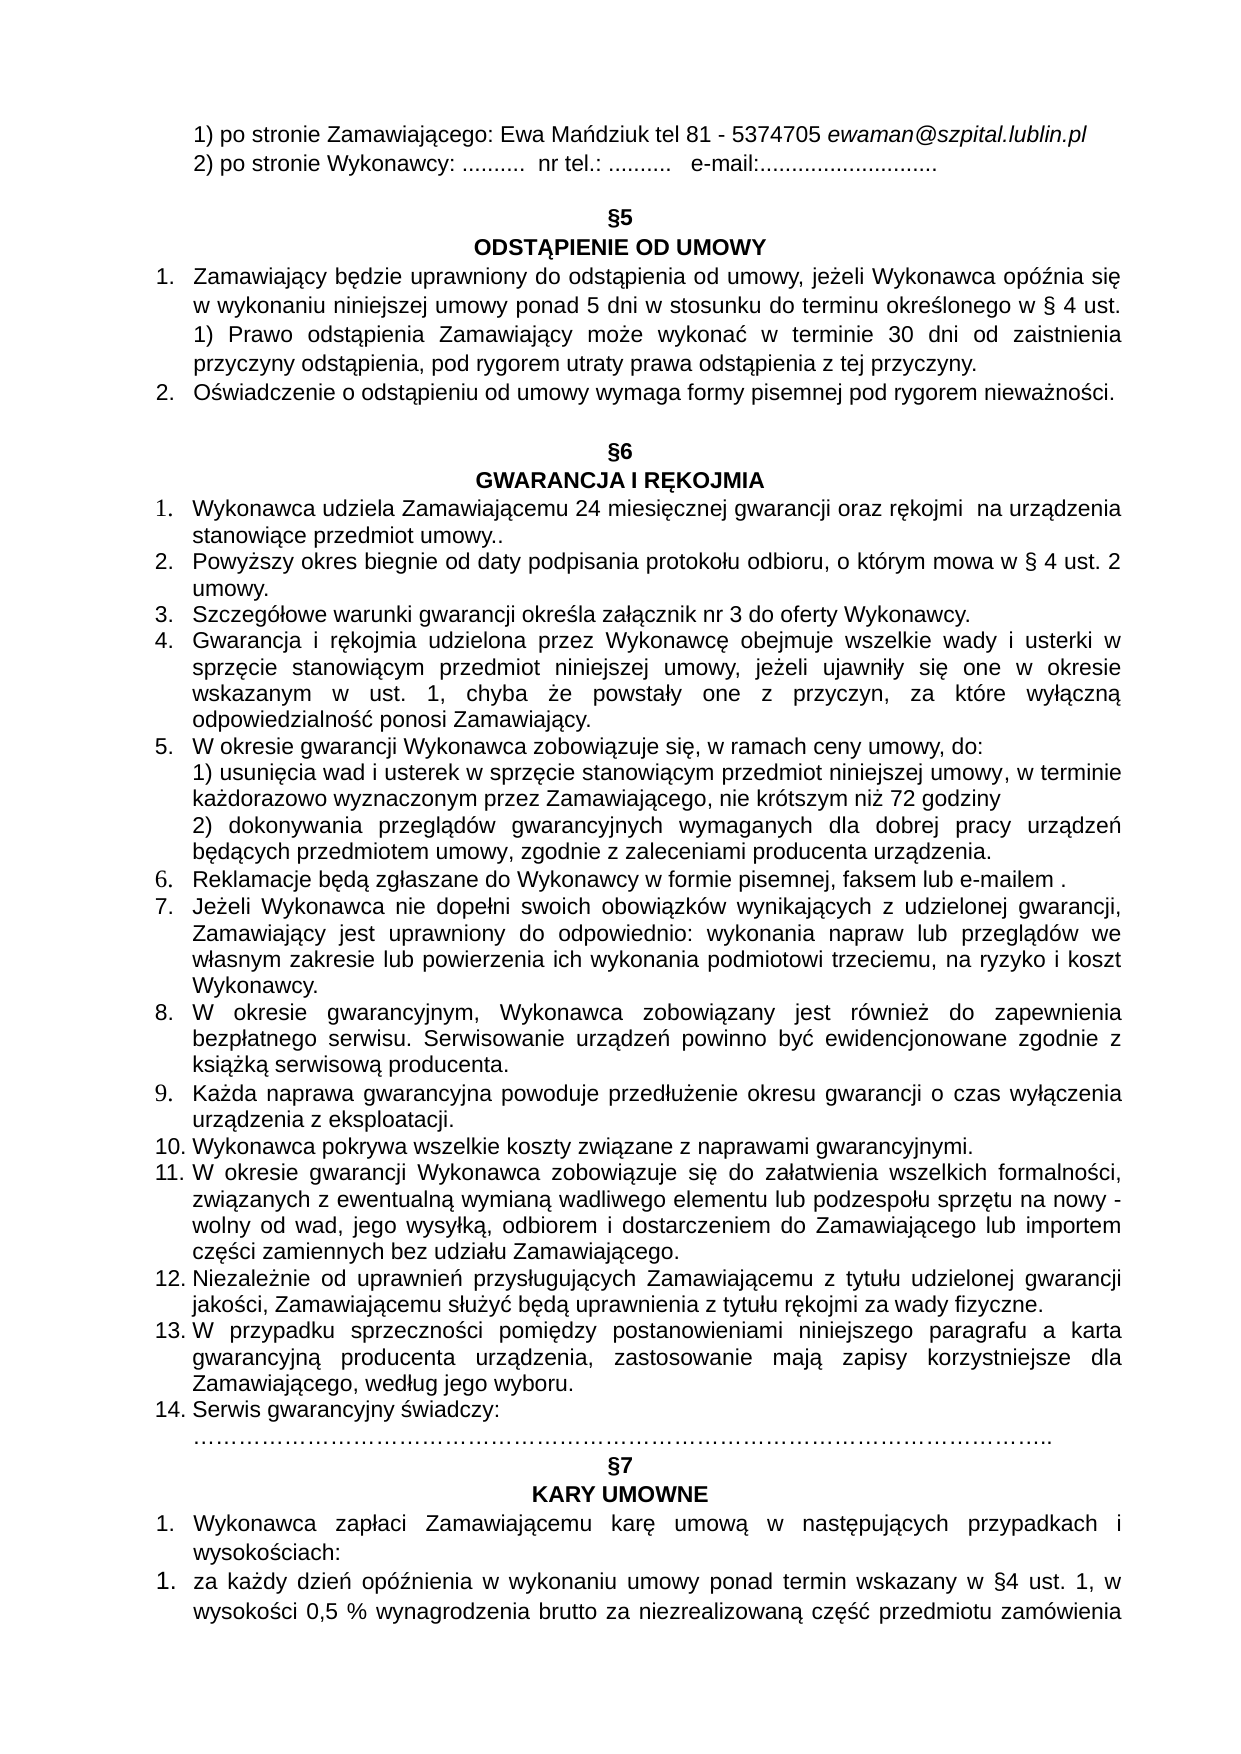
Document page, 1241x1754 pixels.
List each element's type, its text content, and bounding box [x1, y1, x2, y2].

list 2) po stronie Wykonawcy: .......... nr tel.: .......... e-mail:............................ [156, 147, 1122, 176]
text §7 [118, 1449, 1122, 1478]
list Szczegółowe warunki gwarancji określa załącznik nr 3 do oferty Wykonawcy. [154, 601, 1122, 627]
text GWARANCJA I RĘKOJMIA [118, 464, 1122, 493]
list Niezależnie od uprawnień przysługujących Zamawiającemu z tytułu udzielonej gwarancji jakości, Zamawiającemu służyć będą uprawnienia z tytułu rękojmi za wady fizyczne. [154, 1264, 1122, 1317]
list Wykonawca zapłaci Zamawiającemu karę umową w następujących przypadkach i wysokościach: [156, 1507, 1122, 1566]
list 1) usunięcia wad i usterek w sprzęcie stanowiącym przedmiot niniejszej umowy, w terminie każdorazowo wyznaczonym przez Zamawiającego, nie krótszym niż 72 godziny [154, 759, 1122, 812]
list Reklamacje będą zgłaszane do Wykonawcy w formie pisemnej, faksem lub e-mailem . [154, 864, 1122, 893]
list W przypadku sprzeczności pomiędzy postanowieniami niniejszego paragrafu a karta gwarancyjną producenta urządzenia, zastosowanie mają zapisy korzystniejsze dla Zamawiającego, według jego wyboru. [154, 1317, 1122, 1396]
list Oświadczenie o odstąpieniu od umowy wymaga formy pisemnej pod rygorem nieważności. [156, 376, 1122, 406]
list za każdy dzień opóźnienia w wykonaniu umowy ponad termin wskazany w §4 ust. 1, w wysokości 0,5 % wynagrodzenia brutto za niezrealizowaną część przedmiotu zamówienia [156, 1566, 1122, 1624]
text ODSTĄPIENIE OD UMOWY [118, 231, 1122, 260]
list Serwis gwarancyjny świadczy: [154, 1396, 1122, 1423]
list W okresie gwarancji Wykonawca zobowiązuje się do załatwienia wszelkich formalności, związanych z ewentualną wymianą wadliwego elementu lub podzespołu sprzętu na nowy - wolny od wad, jego wysyłką, odbiorem i dostarczeniem do Zamawiającego lub importem części zamiennych bez udziału Zamawiającego. [154, 1159, 1122, 1264]
list Wykonawca pokrywa wszelkie koszty związane z naprawami gwarancyjnymi. [154, 1133, 1122, 1159]
list ………………………………………………………………………………………………….. [154, 1423, 1122, 1449]
text §5 [118, 201, 1122, 231]
text KARY UMOWNE [118, 1478, 1122, 1507]
list Powyższy okres biegnie od daty podpisania protokołu odbioru, o którym mowa w § 4 ust. 2 umowy. [154, 548, 1122, 601]
list Gwarancja i rękojmia udzielona przez Wykonawcę obejmuje wszelkie wady i usterki w sprzęcie stanowiącym przedmiot niniejszej umowy, jeżeli ujawniły się one w okresie wskazanym w ust. 1, chyba że powstały one z przyczyn, za które wyłączną odpowiedzialność ponosi Zamawiający. [154, 627, 1122, 733]
list W okresie gwarancji Wykonawca zobowiązuje się, w ramach ceny umowy, do: [154, 733, 1122, 759]
text §6 [118, 435, 1122, 464]
list W okresie gwarancyjnym, Wykonawca zobowiązany jest również do zapewnienia bezpłatnego serwisu. Serwisowanie urządzeń powinno być ewidencjonowane zgodnie z książką serwisową producenta. [154, 999, 1122, 1078]
list 1) po stronie Zamawiającego: Ewa Mańdziuk tel 81 - 5374705 ewaman@szpital.lublin.pl [156, 118, 1122, 147]
list Jeżeli Wykonawca nie dopełni swoich obowiązków wynikających z udzielonej gwarancji, Zamawiający jest uprawniony do odpowiednio: wykonania napraw lub przeglądów we własnym zakresie lub powierzenia ich wykonania podmiotowi trzeciemu, na ryzyko i koszt Wykonawcy. [154, 893, 1122, 999]
list 2) dokonywania przeglądów gwarancyjnych wymaganych dla dobrej pracy urządzeń będących przedmiotem umowy, zgodnie z zaleceniami producenta urządzenia. [154, 812, 1122, 864]
list Wykonawca udziela Zamawiającemu 24 miesięcznej gwarancji oraz rękojmi na urządzenia stanowiące przedmiot umowy.. [154, 493, 1122, 548]
list Każda naprawa gwarancyjna powoduje przedłużenie okresu gwarancji o czas wyłączenia urządzenia z eksploatacji. [154, 1078, 1122, 1133]
list Zamawiający będzie uprawniony do odstąpienia od umowy, jeżeli Wykonawca opóźnia się w wykonaniu niniejszej umowy ponad 5 dni w stosunku do terminu określonego w § 4 ust. 1) Prawo odstąpienia Zamawiający może wykonać w terminie 30 dni od zaistnienia przyczyny odstąpienia, pod rygorem utraty prawa odstąpienia z tej przyczyny. [156, 260, 1122, 376]
